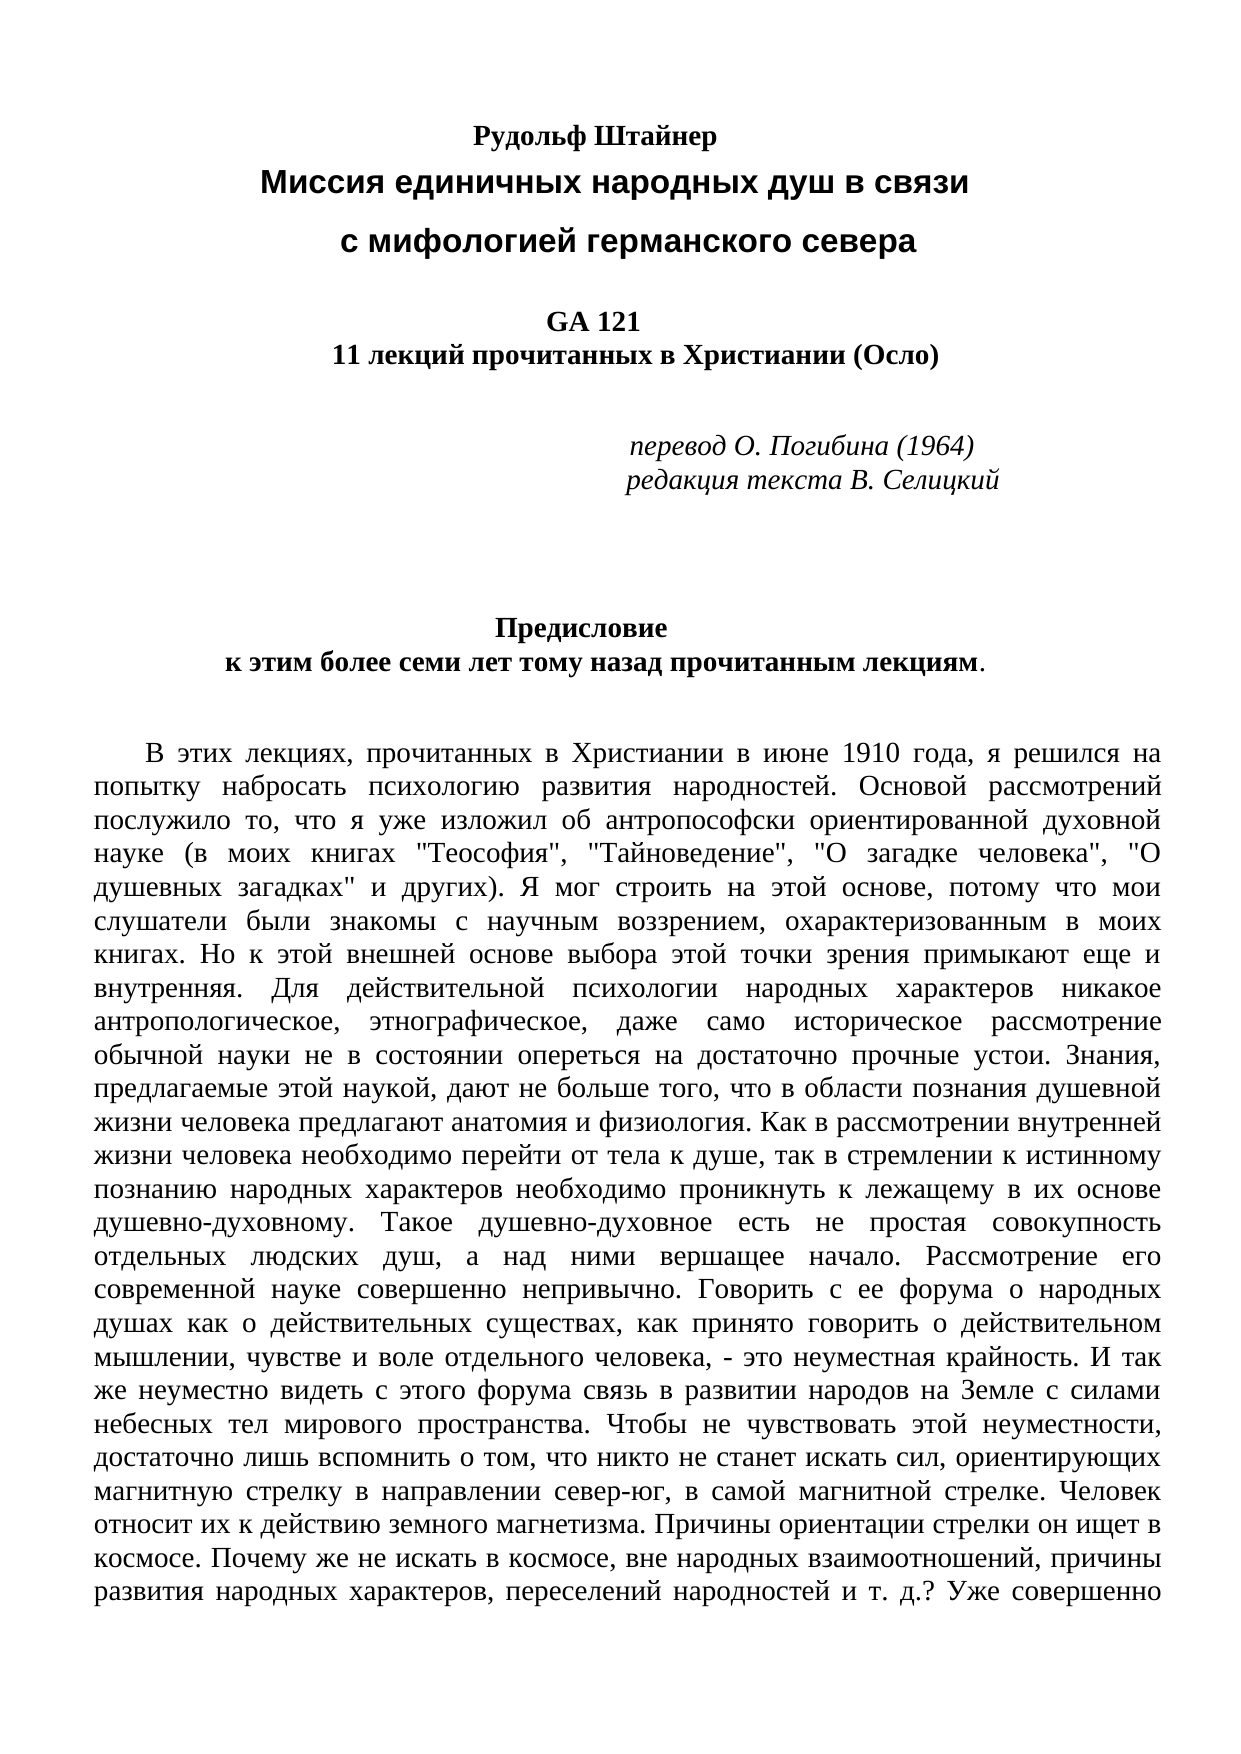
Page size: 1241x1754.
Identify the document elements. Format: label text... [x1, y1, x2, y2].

text Предисловие [94, 610, 1162, 644]
text редакция текста В. Селицкий [94, 462, 1162, 495]
text Рудольф Штайнер [94, 118, 1162, 152]
text 11 лекций прочитанных в Христиании (Осло) [94, 337, 1162, 371]
text к этим более семи лет тому назад прочитанным лекциям. [94, 644, 1162, 677]
text перевод О. Погибина (1964) [94, 428, 1162, 462]
subtitle Миссия единичных народных душ в связи [94, 162, 1162, 201]
text GA 121 [94, 304, 1162, 337]
text В этих лекциях, прочитанных в Христиании в июне 1910 года, я решился на попытку набросать психологию развития народностей. Основой рассмотрений послужило то, что я уже изложил об антропософски ориентированной духовной науке (в моих книгах "Теософия", "Тайноведение", "О загадке человека", "О душевных загадках" и других). Я мог строить на этой основе, потому что мои слушатели были знакомы с научным воззрением, охарактеризованным в моих книгах. Но к этой внешней основе выбора этой точки зрения примыкают еще и внутренняя. Для действительной психологии народных характеров никакое антропологическое, этнографическое, даже само историческое рассмотрение обычной науки не в состоянии опереться на достаточно прочные устои. Знания, предлагаемые этой наукой, дают не больше того, что в области познания душевной жизни человека предлагают анатомия и физиология. Как в рассмотрении внутренней жизни человека необходимо перейти от тела к душе, так в стремлении к истинному познанию народных характеров необходимо проникнуть к лежащему в их основе душевно-духовному. Такое душевно-духовное есть не простая совокупность отдельных людских душ, а над ними вершащее начало. Рассмотрение его современной науке совершенно непривычно. Говорить с ее форума о народных душах как о действительных существах, как принято говорить о действительном мышлении, чувстве и воле отдельного человека, - это неуместная крайность. И так же неуместно видеть с этого форума связь в развитии народов на Земле с силами небесных тел мирового пространства. Чтобы не чувствовать этой неуместности, достаточно лишь вспомнить о том, что никто не станет искать сил, ориентирующих магнитную стрелку в направлении север-юг, в самой магнитной стрелке. Человек относит их к действию земного магнетизма. Причины ориентации стрелки он ищет в космосе. Почему же не искать в космосе, вне народных взаимоотношений, причины развития народных характеров, переселений народностей и т. д.? Уже совершенно [94, 735, 1162, 1607]
subtitle с мифологией германского севера [94, 221, 1162, 260]
